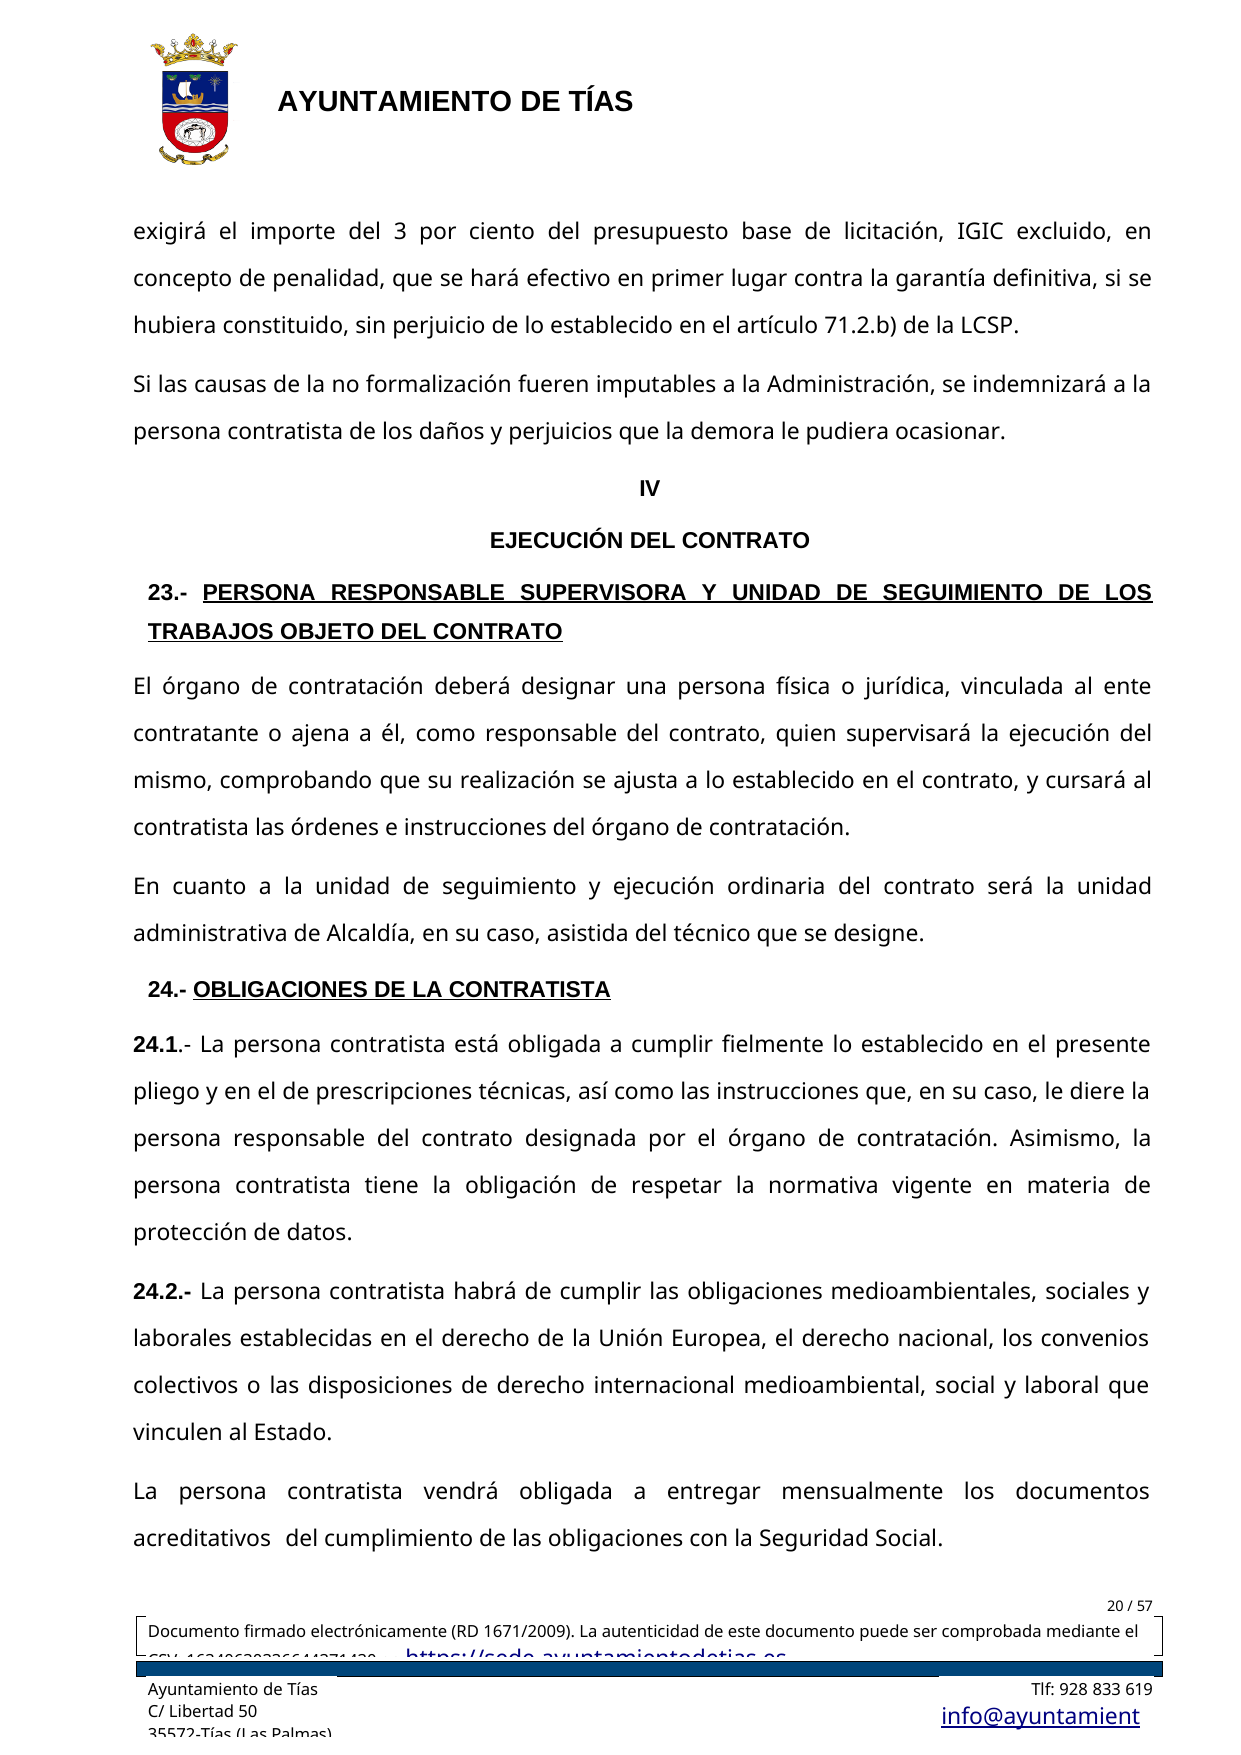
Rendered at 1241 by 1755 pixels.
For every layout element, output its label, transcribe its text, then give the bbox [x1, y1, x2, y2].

text EJECUCIÓN DEL CONTRATO [133, 527, 1167, 553]
text 24.2.- La persona contratista habrá de cumplir las obligaciones medioambientales, sociales y laborales establecidas en el derecho de la Unión Europea, el derecho nacional, los convenios colectivos o las disposiciones de derecho internacional medioambiental, social y laboral que vinculen al Estado. [133, 1275, 1151, 1447]
subtitle 24.- OBLIGACIONES DE LA CONTRATISTA [148, 976, 1167, 1003]
text Si las causas de la no formalización fueren imputables a la Administración, se indemnizará a la persona contratista de los daños y perjuicios que la demora le pudiera ocasionar. [133, 368, 1152, 446]
text En cuanto a la unidad de seguimiento y ejecución ordinaria del contrato será la unidad administrativa de Alcaldía, en su caso, asistida del técnico que se designe. [133, 870, 1152, 948]
text IV [133, 474, 1167, 501]
text La persona contratista vendrá obligada a entregar mensualmente los documentos acreditativos del cumplimiento de las obligaciones con la Seguridad Social. [133, 1475, 1151, 1553]
text 23.- PERSONA RESPONSABLE SUPERVISORA Y UNIDAD DE SEGUIMIENTO DE LOS TRABAJOS OBJETO DEL CONTRATO [148, 578, 1152, 644]
text El órgano de contratación deberá designar una persona física o jurídica, vinculada al ente contratante o ajena a él, como responsable del contrato, quien supervisará la ejecución del mismo, comprobando que su realización se ajusta a lo establecido en el contrato, y cursará al contratista las órdenes e instrucciones del órgano de contratación. [133, 670, 1152, 842]
text exigirá el importe del 3 por ciento del presupuesto base de licitación, IGIC excluido, en concepto de penalidad, que se hará efectivo en primer lugar contra la garantía definitiva, si se hubiera constituido, sin perjuicio de lo establecido en el artículo 71.2.b) de la LCSP. [133, 215, 1152, 340]
text 24.1.- La persona contratista está obligada a cumplir fielmente lo establecido en el presente pliego y en el de prescripciones técnicas, así como las instrucciones que, en su caso, le diere la persona responsable del contrato designada por el órgano de contratación. Asimismo, la persona contratista tiene la obligación de respetar la normativa vigente en materia de protección de datos. [133, 1028, 1152, 1247]
